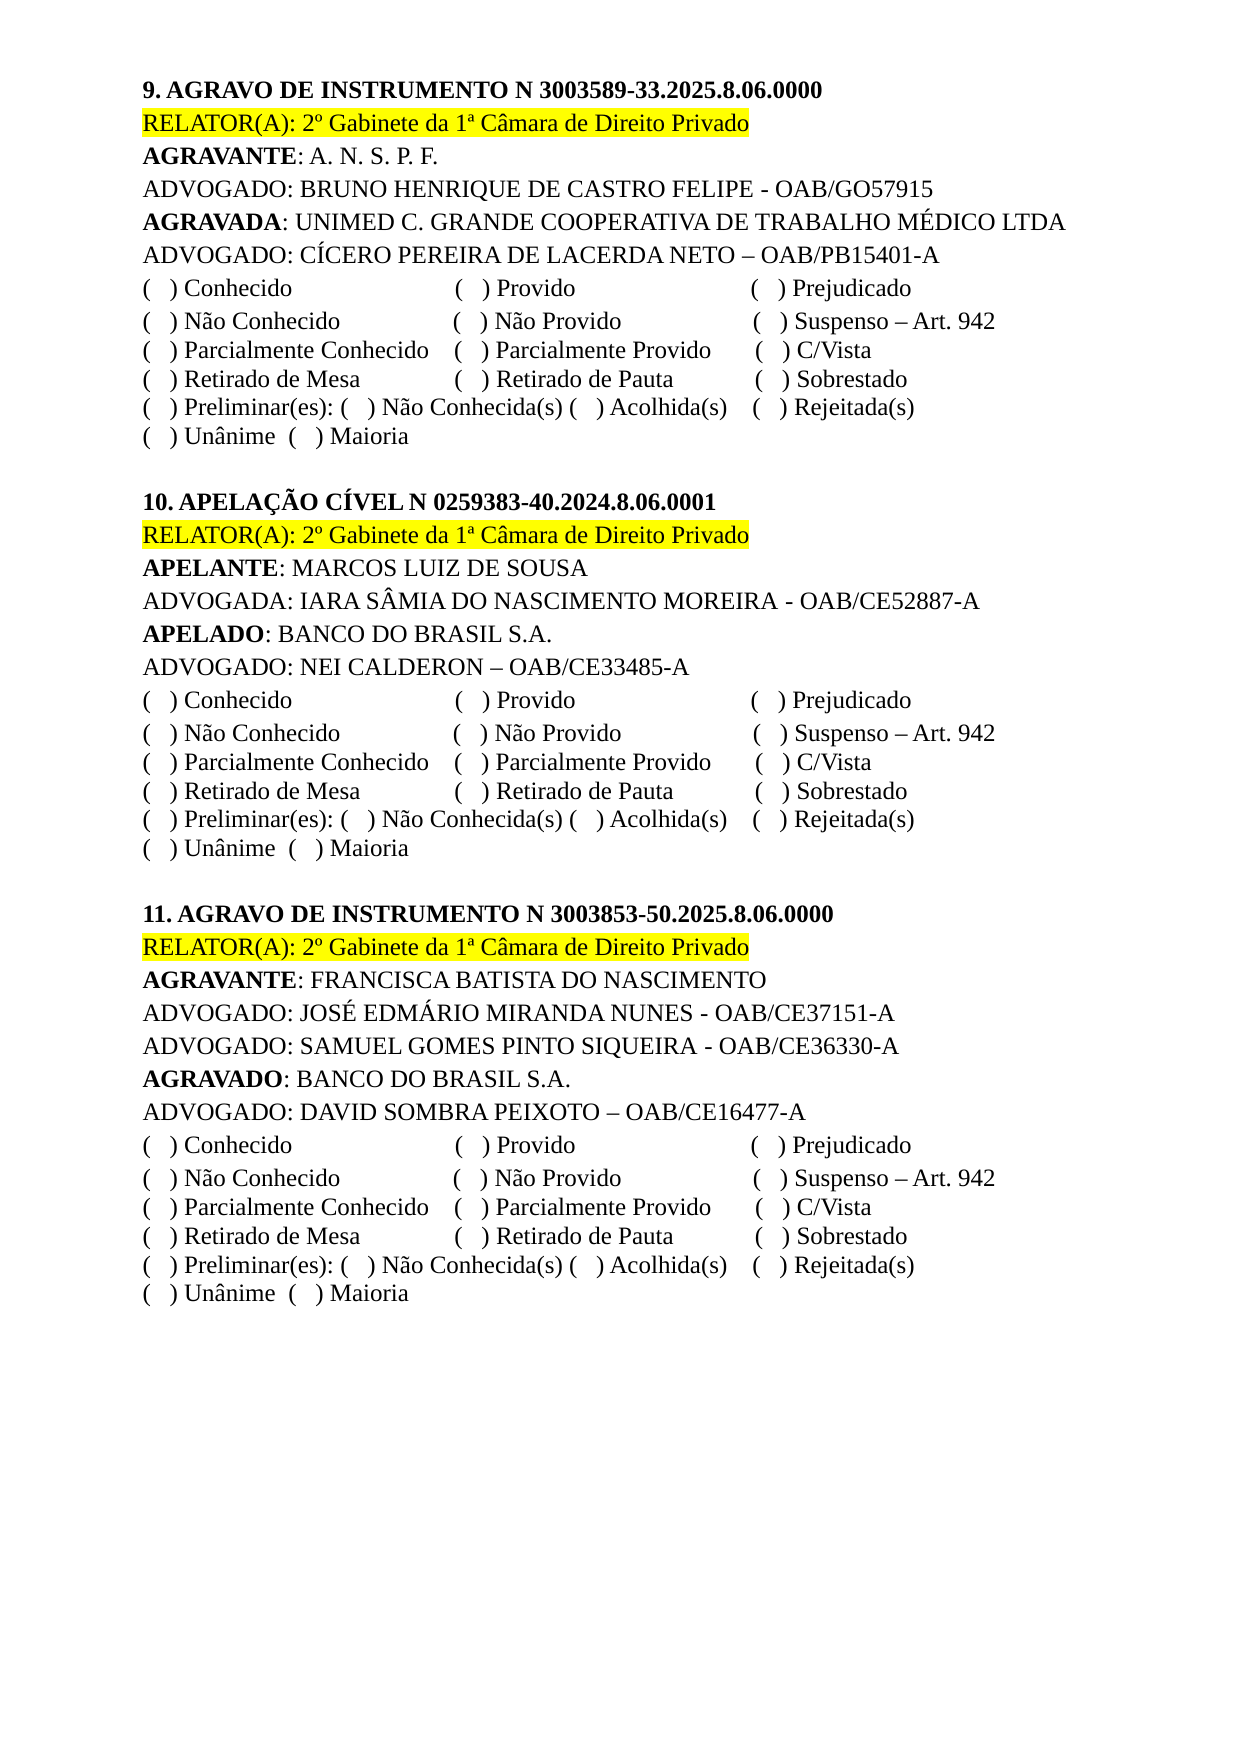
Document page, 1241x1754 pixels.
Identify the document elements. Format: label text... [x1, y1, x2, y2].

text ( ) Conhecido ( ) Provido ( ) Prejudicado [142, 1131, 1141, 1159]
text ( ) Não Conhecido ( ) Não Provido ( ) Suspenso – Art. 942 [142, 306, 1141, 335]
text ( ) Unânime ( ) Maioria [142, 1278, 1141, 1373]
text ( ) Parcialmente Conhecido ( ) Parcialmente Provido ( ) C/Vista [142, 747, 1141, 776]
text ( ) Retirado de Mesa ( ) Retirado de Pauta ( ) Sobrestado [142, 776, 1141, 804]
text ( ) Retirado de Mesa ( ) Retirado de Pauta ( ) Sobrestado [142, 364, 1141, 392]
text ( ) Parcialmente Conhecido ( ) Parcialmente Provido ( ) C/Vista [142, 1192, 1141, 1221]
text ( ) Retirado de Mesa ( ) Retirado de Pauta ( ) Sobrestado [142, 1221, 1141, 1250]
text ( ) Preliminar(es): ( ) Não Conhecida(s) ( ) Acolhida(s) ( ) Rejeitada(s) [142, 1250, 1141, 1278]
text ( ) Preliminar(es): ( ) Não Conhecida(s) ( ) Acolhida(s) ( ) Rejeitada(s) [142, 392, 1141, 421]
text ( ) Não Conhecido ( ) Não Provido ( ) Suspenso – Art. 942 [142, 1163, 1141, 1192]
text ( ) Preliminar(es): ( ) Não Conhecida(s) ( ) Acolhida(s) ( ) Rejeitada(s) [142, 804, 1141, 833]
text ( ) Parcialmente Conhecido ( ) Parcialmente Provido ( ) C/Vista [142, 335, 1141, 364]
text ( ) Unânime ( ) Maioria 10. APELAÇÃO CÍVEL N 0259383-40.2024.8.06.0001 RELATOR(A): 2º Gabinete da 1ª Câmara de Direito Privado APELANTE: MARCOS LUIZ DE SOUSA ADVOGADA: IARA SÂMIA DO NASCIMENTO MOREIRA - OAB/CE52887-A APELADO: BANCO DO BRASIL S.A. ADVOGADO: NEI CALDERON – OAB/CE33485-A [142, 421, 1141, 681]
text ( ) Unânime ( ) Maioria 11. AGRAVO DE INSTRUMENTO N 3003853-50.2025.8.06.0000 RELATOR(A): 2º Gabinete da 1ª Câmara de Direito Privado AGRAVANTE: FRANCISCA BATISTA DO NASCIMENTO ADVOGADO: JOSÉ EDMÁRIO MIRANDA NUNES - OAB/CE37151-A ADVOGADO: SAMUEL GOMES PINTO SIQUEIRA - OAB/CE36330-A AGRAVADO: BANCO DO BRASIL S.A. ADVOGADO: DAVID SOMBRA PEIXOTO – OAB/CE16477-A [142, 833, 1141, 1126]
text 9. AGRAVO DE INSTRUMENTO N 3003589-33.2025.8.06.0000 RELATOR(A): 2º Gabinete da 1ª Câmara de Direito Privado AGRAVANTE: A. N. S. P. F. ADVOGADO: BRUNO HENRIQUE DE CASTRO FELIPE - OAB/GO57915 AGRAVADA: UNIMED C. GRANDE COOPERATIVA DE TRABALHO MÉDICO LTDA ADVOGADO: CÍCERO PEREIRA DE LACERDA NETO – OAB/PB15401-A [142, 75, 1141, 269]
text ( ) Não Conhecido ( ) Não Provido ( ) Suspenso – Art. 942 [142, 718, 1141, 747]
text ( ) Conhecido ( ) Provido ( ) Prejudicado [142, 273, 1141, 302]
text ( ) Conhecido ( ) Provido ( ) Prejudicado [142, 685, 1141, 714]
